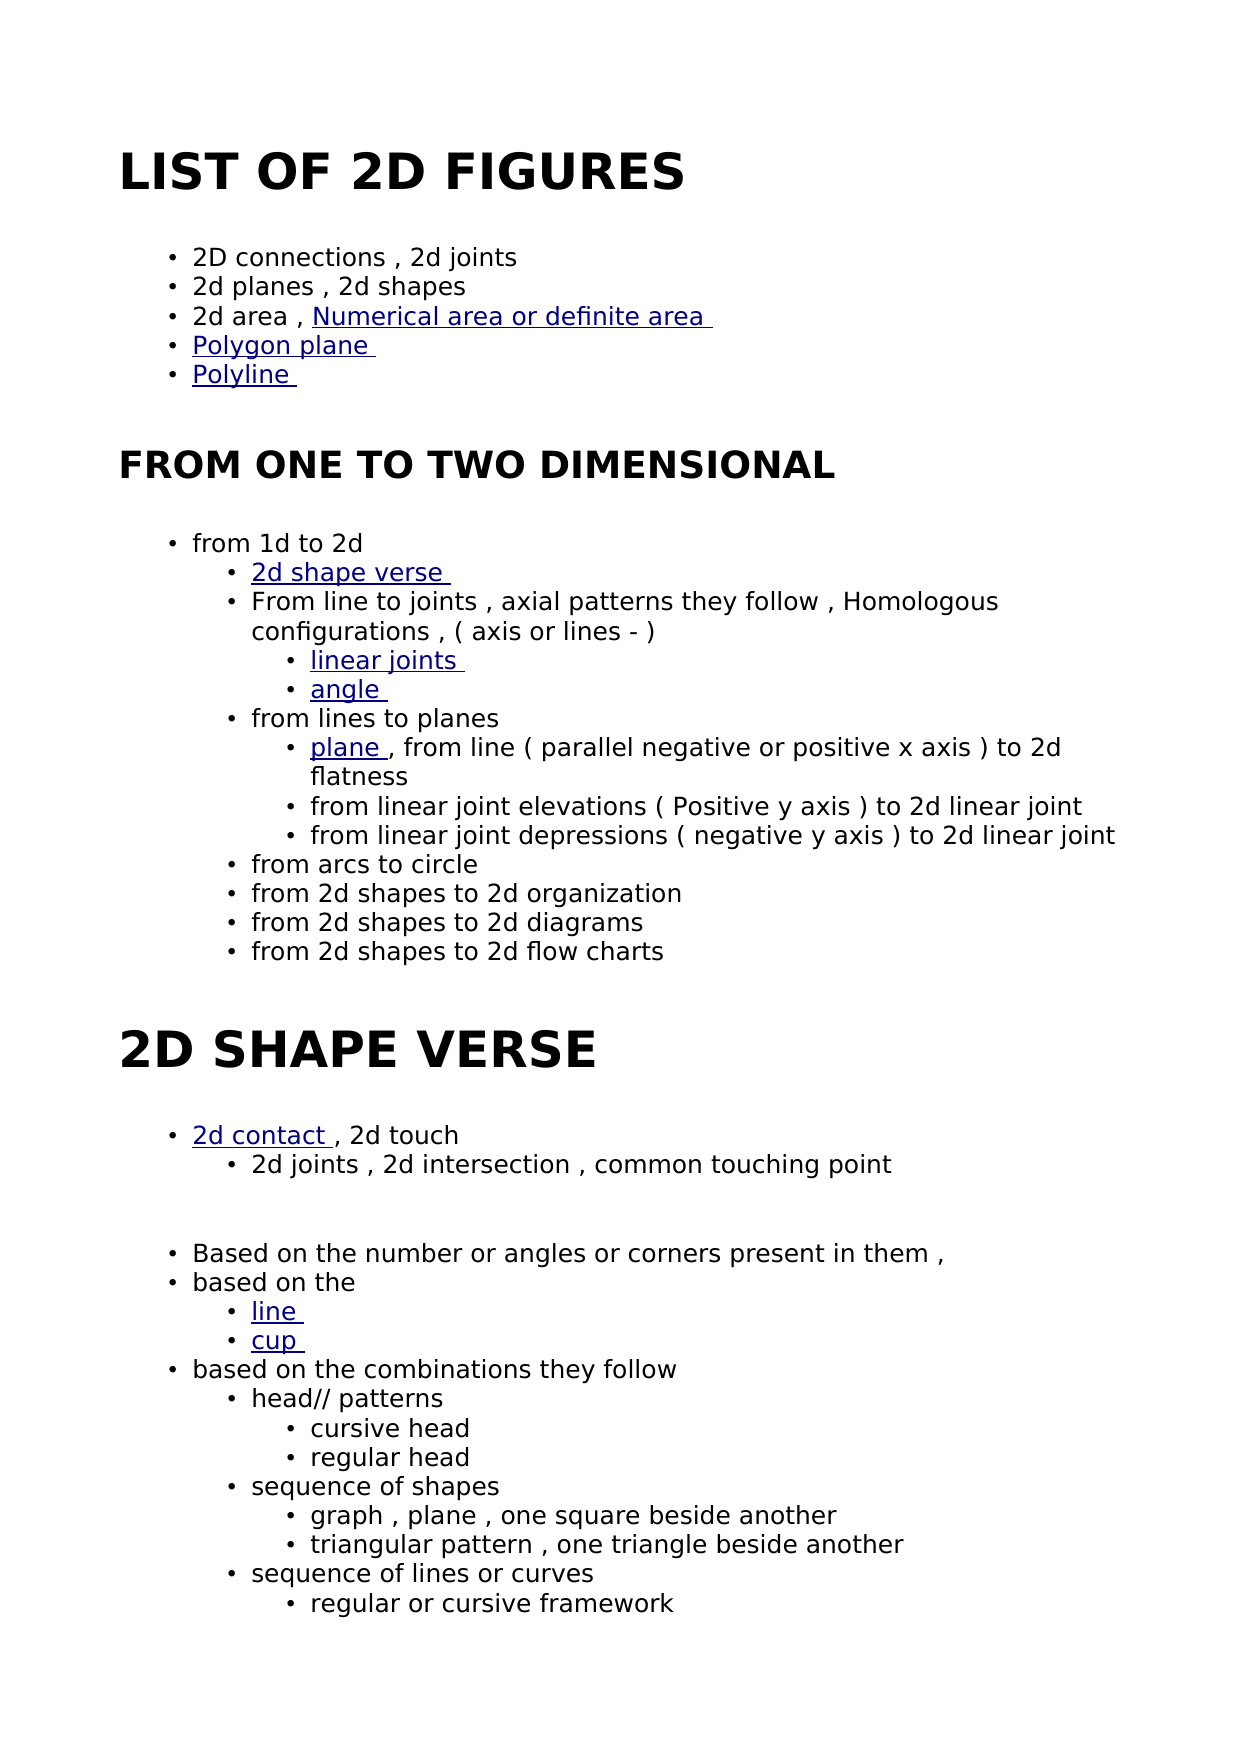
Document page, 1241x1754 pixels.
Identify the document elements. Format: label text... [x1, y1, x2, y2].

subtitle 2D SHAPE VERSE [118, 1021, 1122, 1079]
list Polyline [177, 360, 1122, 389]
list cup [236, 1326, 1122, 1355]
list sequence of lines or curves [236, 1559, 1122, 1589]
list sequence of shapes [236, 1472, 1122, 1501]
list 2d planes , 2d shapes [177, 272, 1122, 302]
list from linear joint elevations ( Positive y axis ) to 2d linear joint [295, 792, 1122, 821]
list from 2d shapes to 2d organization [236, 879, 1122, 908]
list angle [295, 675, 1122, 704]
list head// patterns [236, 1384, 1122, 1414]
list regular or cursive framework [295, 1589, 1122, 1618]
subtitle LIST OF 2D FIGURES [118, 143, 1122, 201]
list from 2d shapes to 2d flow charts [236, 938, 1122, 967]
list 2d contact , 2d touch [177, 1121, 1122, 1151]
list 2d shape verse [236, 558, 1122, 588]
list from lines to planes [236, 704, 1122, 733]
list triangular pattern , one triangle beside another [295, 1530, 1122, 1559]
list 2D connections , 2d joints [177, 243, 1122, 272]
list Based on the number or angles or corners present in them , [177, 1239, 1122, 1268]
list from 2d shapes to 2d diagrams [236, 908, 1122, 938]
list line [236, 1297, 1122, 1326]
list based on the [177, 1268, 1122, 1297]
list linear joints [295, 646, 1122, 675]
list plane , from line ( parallel negative or positive x axis ) to 2d flatness [295, 733, 1122, 792]
list From line to joints , axial patterns they follow , Homologous configurations , ( axis or lines - ) [236, 588, 1122, 646]
list graph , plane , one square beside another [295, 1501, 1122, 1530]
list regular head [295, 1443, 1122, 1472]
list 2d area , Numerical area or definite area [177, 302, 1122, 331]
list Polygon plane [177, 331, 1122, 360]
subtitle FROM ONE TO TWO DIMENSIONAL [118, 444, 1122, 487]
list from linear joint depressions ( negative y axis ) to 2d linear joint [295, 821, 1122, 850]
list from arcs to circle [236, 850, 1122, 879]
list from 1d to 2d [177, 529, 1122, 558]
list based on the combinations they follow [177, 1355, 1122, 1384]
list 2d joints , 2d intersection , common touching point [236, 1151, 1122, 1180]
list cursive head [295, 1414, 1122, 1443]
